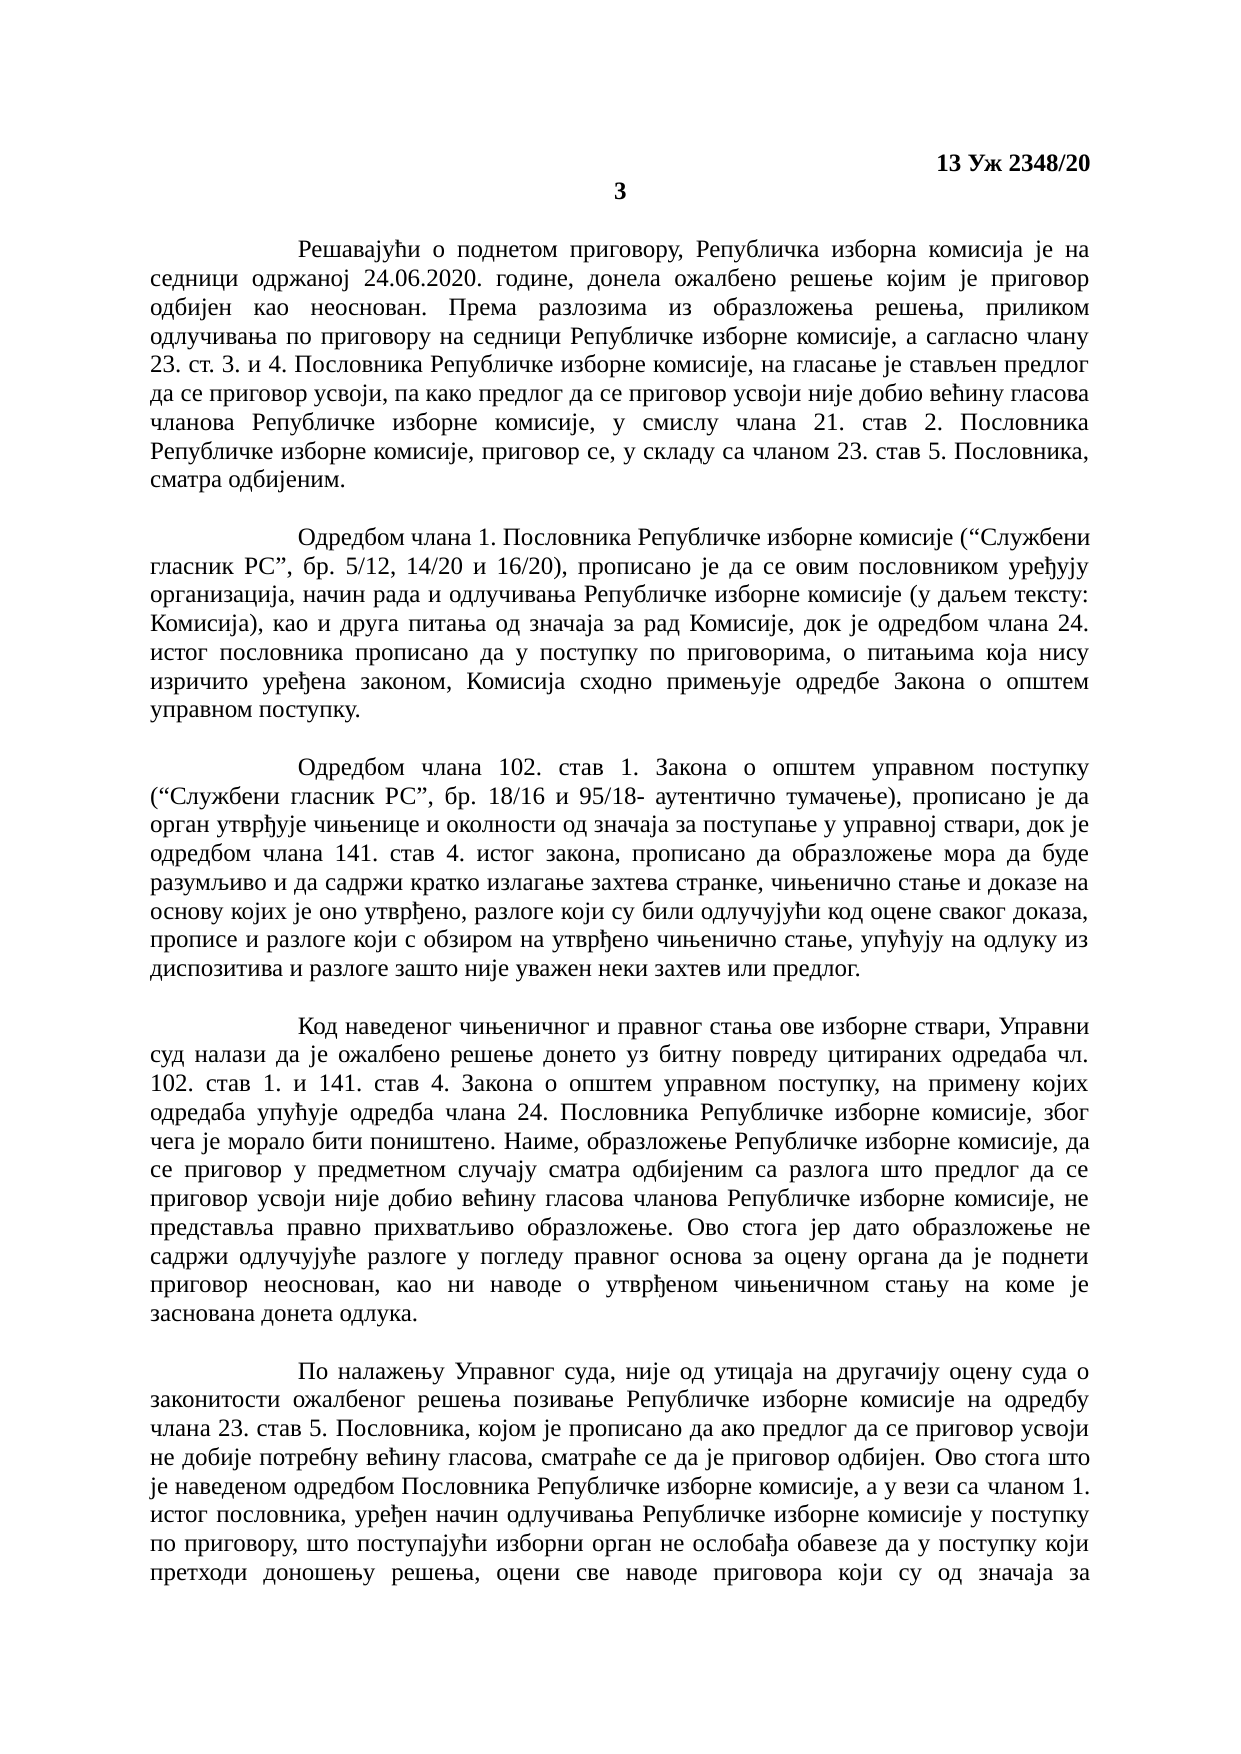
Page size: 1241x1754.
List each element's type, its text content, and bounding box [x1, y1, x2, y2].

text Одредбом члана 1. Пословника Републичке изборне комисије (“Службени гласник РС”, бр. 5/12, 14/20 и 16/20), прописано је да се овим пословником уређују организација, начин рада и одлучивања Републичке изборне комисије (у даљем тексту: Комисија), као и друга питања од значаја за рад Комисије, док је одредбом члана 24. истог пословника прописано да у поступку по приговорима, о питањима која нису изричито уређена законом, Комисија сходно примењује одредбе Закона о општем управном поступку. [150, 522, 1090, 723]
text Одредбом члана 102. став 1. Закона о општем управном поступку (“Службени гласник РС”, бр. 18/16 и 95/18- аутентично тумачење), прописано је да орган утврђује чињенице и околности од значаја за поступање у управној ствари, док је одредбом члана 141. став 4. истог закона, прописано да образложење мора да буде разумљиво и да садржи кратко излагање захтева странке, чињенично стање и доказе на основу којих је оно утврђено, разлоге који су били одлучујући код оцене сваког доказа, прописе и разлоге који с обзиром на утврђено чињенично стање, упућују на одлуку из диспозитива и разлоге зашто није уважен неки захтев или предлог. [150, 752, 1090, 982]
text По налажењу Управног суда, није од утицаја на другачију оцену суда о законитости ожалбеног решења позивање Републичке изборне комисије на одредбу члана 23. став 5. Пословника, којом је прописано да ако предлог да се приговор усвоји не добије потребну већину гласова, сматраће се да је приговор одбијен. Ово стога што је наведеном одредбом Пословника Републичке изборне комисије, а у вези са чланом 1. истог пословника, уређен начин одлучивања Републичке изборне комисије у поступку по приговору, што поступајући изборни орган не ослобађа обавезе да у поступку који претходи доношењу решења, оцени све наводе приговора који су од значаја за [150, 1356, 1090, 1586]
text Решавајући о поднетом приговору, Републичка изборна комисија је на седници одржаној 24.06.2020. године, донела ожалбено решење којим је приговор одбијен као неоснован. Према разлозима из образложења решења, приликом одлучивања по приговору на седници Републичке изборне комисије, а сагласно члану 23. ст. 3. и 4. Пословника Републичке изборне комисије, на гласање је стављен предлог да се приговор усвоји, па како предлог да се приговор усвоји није добио већину гласова чланова Републичке изборне комисије, у смислу члана 21. став 2. Пословника Републичке изборне комисије, приговор се, у складу са чланом 23. став 5. Пословника, сматра одбијеним. [150, 234, 1090, 493]
text Код наведеног чињеничног и правног стања ове изборне ствари, Управни суд налази да је ожалбено решење донето уз битну повреду цитираних одредаба чл. 102. став 1. и 141. став 4. Закона о општем управном поступку, на примену којих одредаба упућује одредба члана 24. Пословника Републичке изборне комисије, због чега је морало бити поништено. Наиме, образложење Републичке изборне комисије, да се приговор у предметном случају сматра одбијеним са разлога што предлог да се приговор усвоји није добио већину гласова чланова Републичке изборне комисије, не представља правно прихватљиво образложење. Ово стога јер дато образложење не садржи одлучујуће разлоге у погледу правног основа за оцену органа да је поднети приговор неоснован, као ни наводе о утврђеном чињеничном стању на коме је заснована донета одлука. [150, 1011, 1090, 1327]
